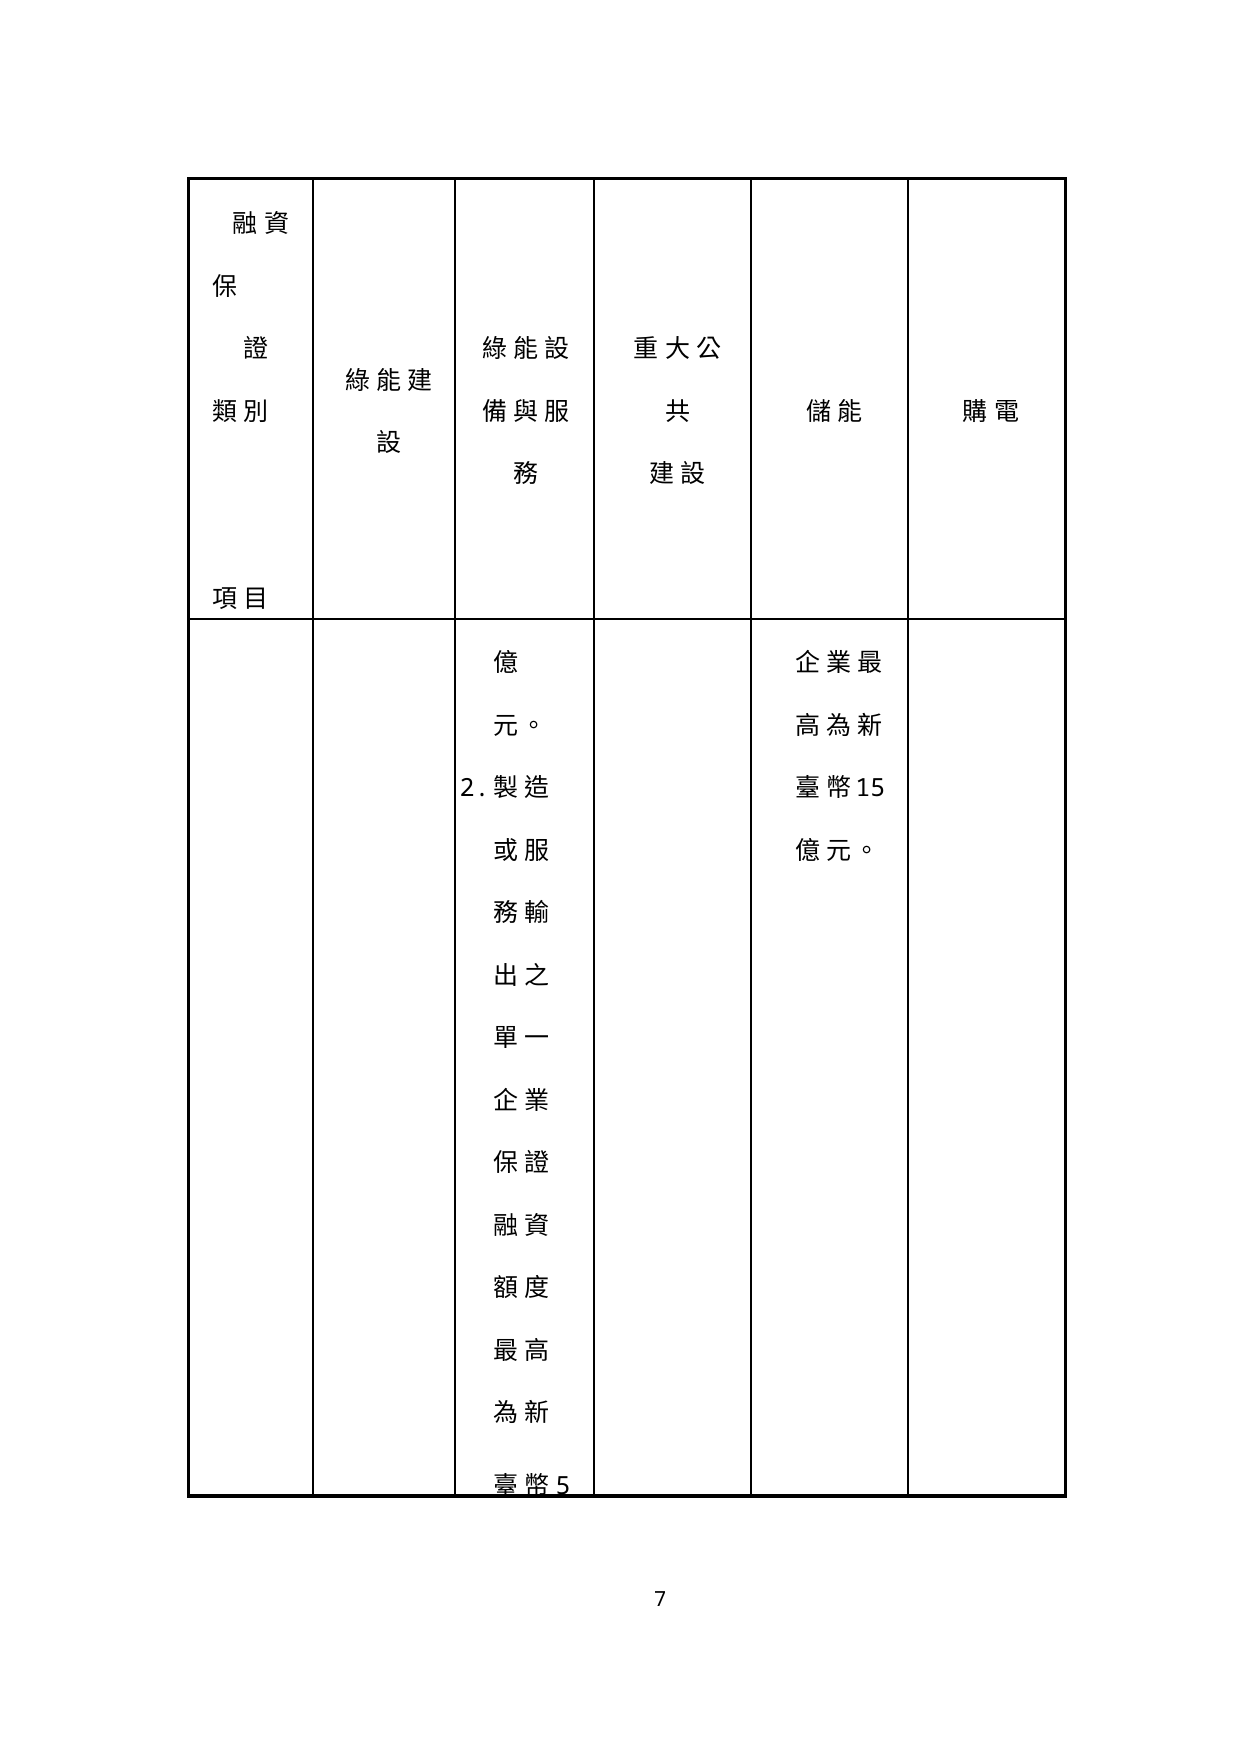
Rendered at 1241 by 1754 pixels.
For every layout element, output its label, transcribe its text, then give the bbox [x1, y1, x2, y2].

table_cell [595, 620, 750, 1494]
table_header 綠能建設 [314, 180, 454, 618]
table_header 重大公共 建設 [595, 180, 750, 618]
table_cell [909, 620, 1064, 1494]
table_cell 億元。 2.製造或服務輸出之單一企業保證融資額度最高為新臺幣5 [456, 620, 593, 1494]
table_header 儲能 [752, 180, 907, 618]
table_cell [190, 620, 312, 1494]
table_cell 企業最高為新臺幣15億元。 [752, 620, 907, 1494]
table_header 綠能設備與服務 [456, 180, 593, 618]
table_cell [314, 620, 454, 1494]
table_header 購電 [909, 180, 1064, 618]
table_header 融資保 證類別 項目 [190, 180, 312, 618]
